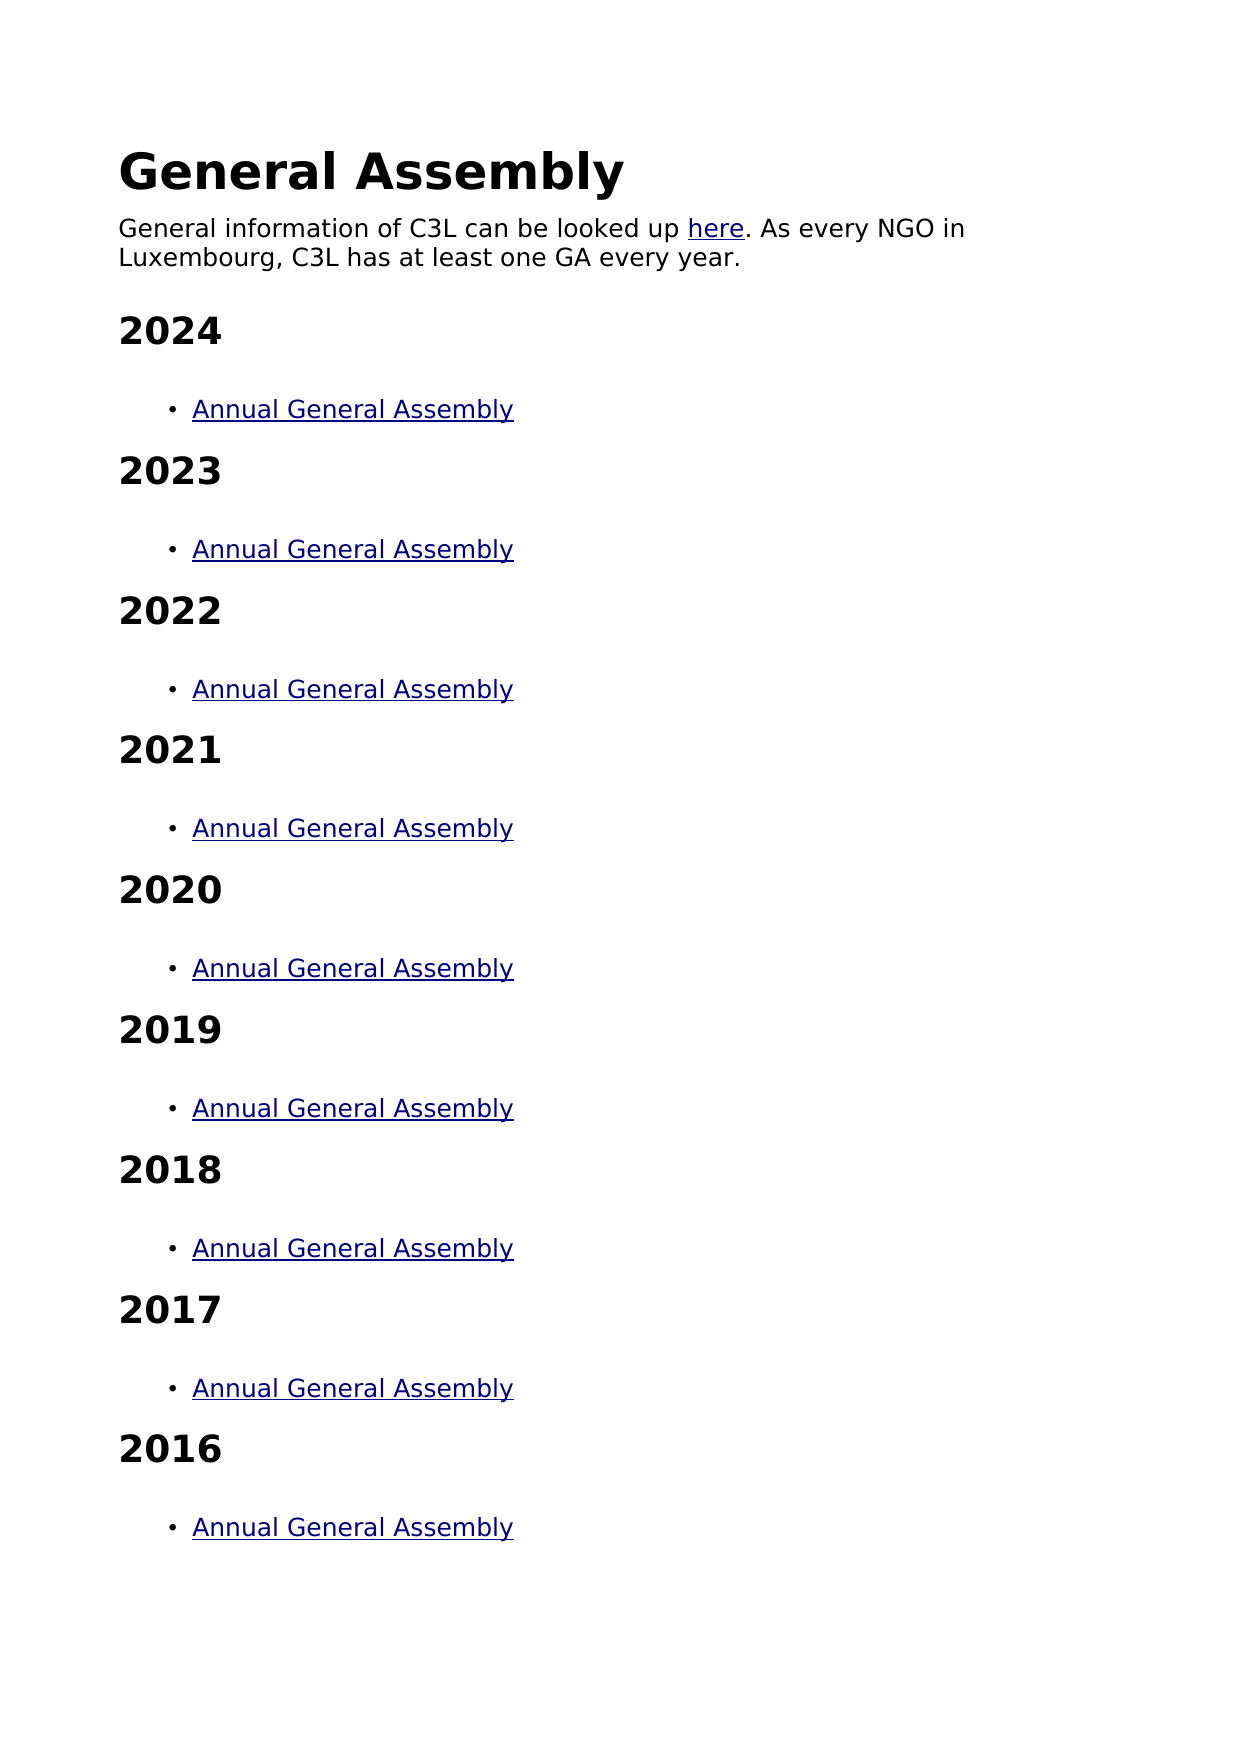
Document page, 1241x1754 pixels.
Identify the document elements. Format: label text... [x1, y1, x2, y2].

list Annual General Assembly [177, 535, 1122, 564]
subtitle 2023 [118, 449, 1122, 493]
list Annual General Assembly [177, 815, 1122, 844]
list Annual General Assembly [177, 954, 1122, 984]
list Annual General Assembly [177, 1374, 1122, 1403]
subtitle 2020 [118, 869, 1122, 912]
list Annual General Assembly [177, 1234, 1122, 1263]
subtitle General Assembly [118, 143, 1122, 201]
subtitle 2024 [118, 310, 1122, 353]
text General information of C3L can be looked up here. As every NGO in Luxembourg, C3L has at least one GA every year. [118, 214, 1122, 272]
subtitle 2016 [118, 1428, 1122, 1472]
list Annual General Assembly [177, 1514, 1122, 1543]
list Annual General Assembly [177, 395, 1122, 424]
list Annual General Assembly [177, 1094, 1122, 1123]
subtitle 2019 [118, 1009, 1122, 1052]
subtitle 2021 [118, 729, 1122, 773]
list Annual General Assembly [177, 675, 1122, 704]
subtitle 2017 [118, 1288, 1122, 1332]
subtitle 2022 [118, 589, 1122, 633]
subtitle 2018 [118, 1148, 1122, 1192]
